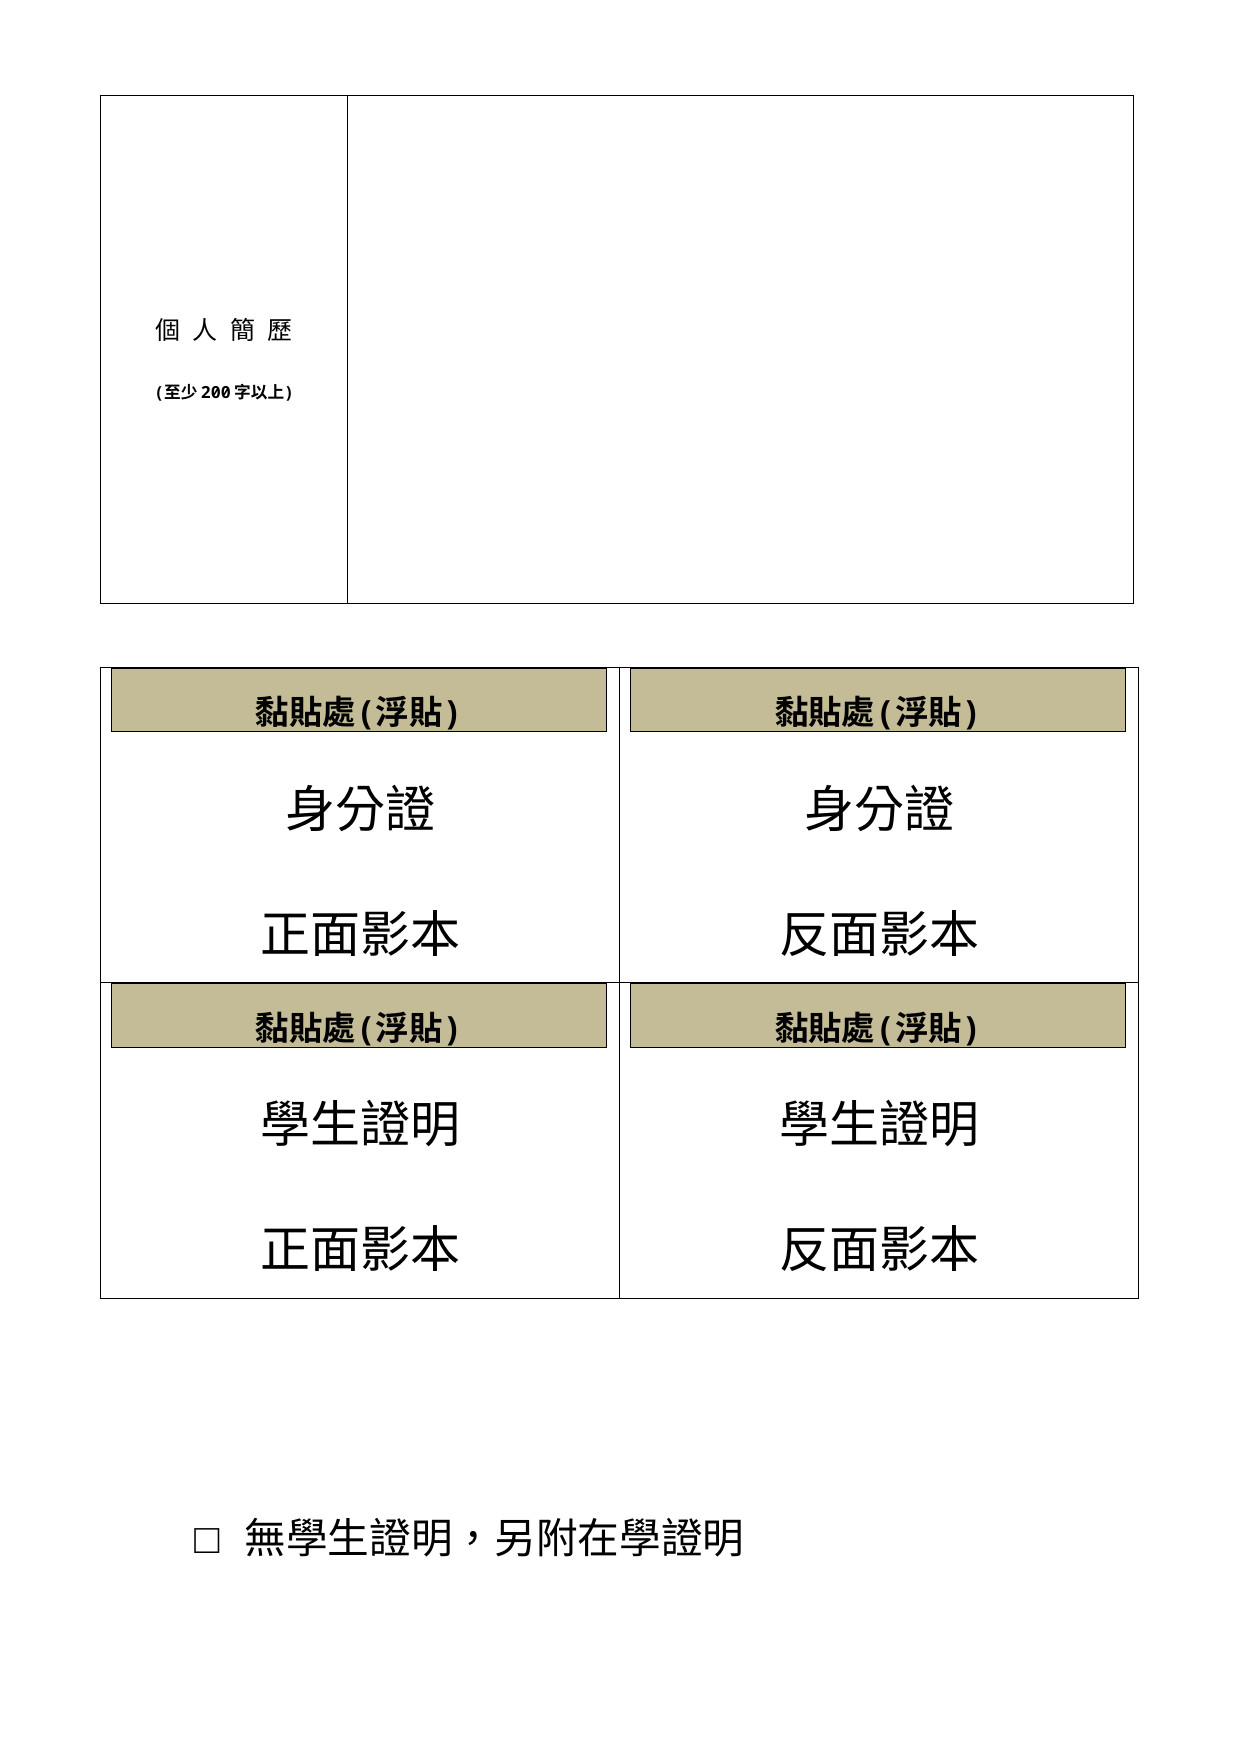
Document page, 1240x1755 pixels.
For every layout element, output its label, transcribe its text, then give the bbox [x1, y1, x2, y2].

table_cell [348, 96, 1133, 603]
table_header 黏貼處(浮貼) [112, 669, 606, 731]
table_header 黏貼處(浮貼) [631, 984, 1125, 1047]
table_header 身分證 正面影本 [101, 668, 619, 982]
table_header 身分證 反面影本 [620, 668, 1138, 982]
table_cell 個 人 簡 歷 (至少200字以上) [101, 96, 347, 603]
table_cell 學生證明 正面影本 [101, 983, 619, 1298]
table_header 黏貼處(浮貼) [112, 984, 606, 1047]
table_header 黏貼處(浮貼) [631, 669, 1125, 731]
table_cell 學生證明 反面影本 [620, 983, 1138, 1298]
list 無學生證明，另附在學證明 [194, 1492, 1169, 1569]
table_header [97, 95, 1142, 1424]
